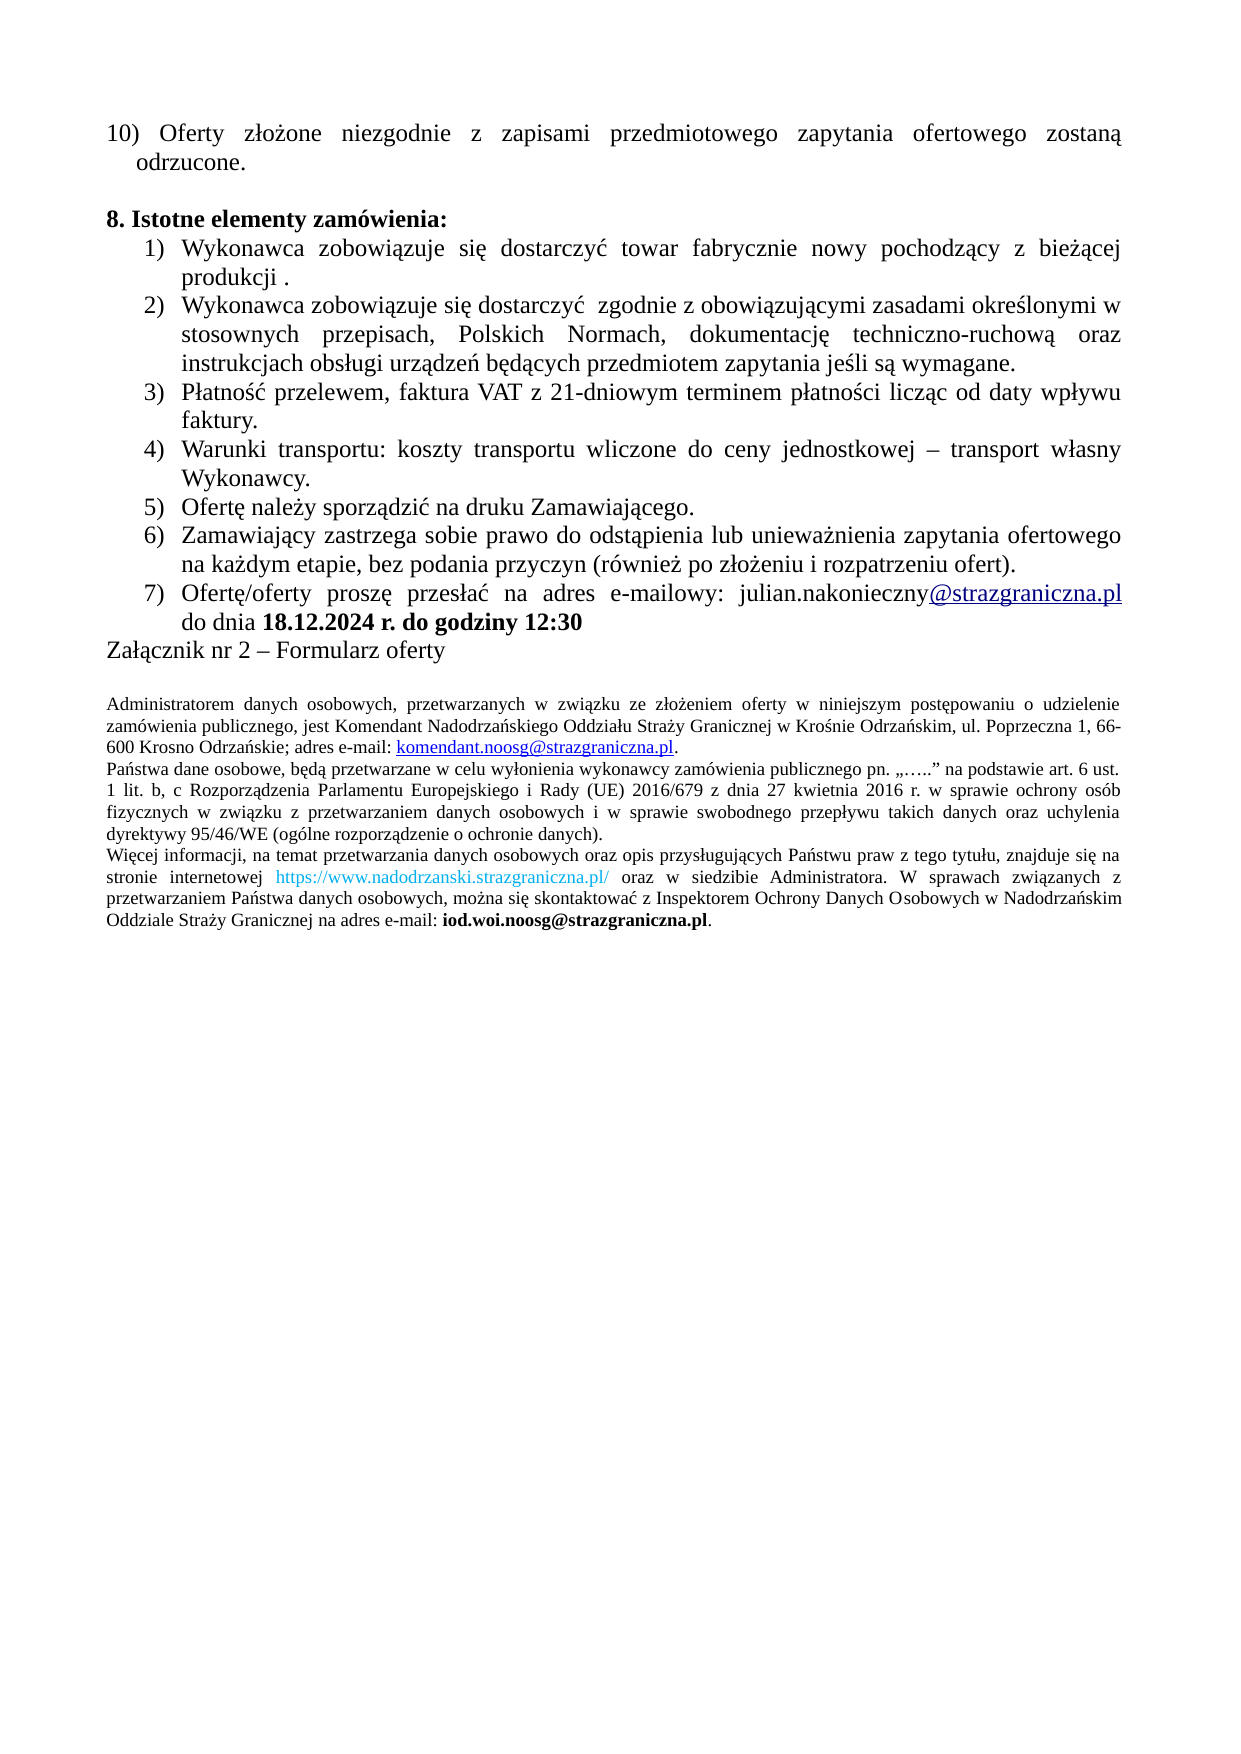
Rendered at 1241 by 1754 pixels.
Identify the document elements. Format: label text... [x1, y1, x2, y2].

list Płatność przelewem, faktura VAT z 21-dniowym terminem płatności licząc od daty wpływu faktury. [144, 377, 1122, 434]
text 10) Oferty złożone niezgodnie z zapisami przedmiotowego zapytania ofertowego zostaną odrzucone. [106, 118, 1122, 176]
text Państwa dane osobowe, będą przetwarzane w celu wyłonienia wykonawcy zamówienia publicznego pn. „…..” na podstawie art. 6 ust. 1 lit. b, c Rozporządzenia Parlamentu Europejskiego i Rady (UE) 2016/679 z dnia 27 kwietnia 2016 r. w sprawie ochrony osób fizycznych w związku z przetwarzaniem danych osobowych i w sprawie swobodnego przepływu takich danych oraz uchylenia dyrektywy 95/46/WE (ogólne rozporządzenie o ochronie danych). [106, 758, 1122, 844]
text Załącznik nr 2 – Formularz oferty [106, 636, 1122, 664]
list Ofertę należy sporządzić na druku Zamawiającego. [144, 492, 1122, 521]
list Zamawiający zastrzega sobie prawo do odstąpienia lub unieważnienia zapytania ofertowego na każdym etapie, bez podania przyczyn (również po złożeniu i rozpatrzeniu ofert). [144, 521, 1122, 578]
text Więcej informacji, na temat przetwarzania danych osobowych oraz opis przysługujących Państwu praw z tego tytułu, znajduje się na stronie internetowej https://www.nadodrzanski.strazgraniczna.pl/ oraz w siedzibie Administratora. W sprawach związanych z przetwarzaniem Państwa danych osobowych, można się skontaktować z Inspektorem Ochrony Danych Osobowych w Nadodrzańskim Oddziale Straży Granicznej na adres e-mail: iod.woi.noosg@strazgraniczna.pl. [106, 844, 1122, 930]
list Wykonawca zobowiązuje się dostarczyć towar fabrycznie nowy pochodzący z bieżącej produkcji . [144, 233, 1122, 291]
list Wykonawca zobowiązuje się dostarczyć zgodnie z obowiązującymi zasadami określonymi w stosownych przepisach, Polskich Normach, dokumentację techniczno-ruchową oraz instrukcjach obsługi urządzeń będących przedmiotem zapytania jeśli są wymagane. [144, 291, 1122, 377]
list Ofertę/oferty proszę przesłać na adres e-mailowy: julian.nakonieczny@strazgraniczna.pl do dnia 18.12.2024 r. do godziny 12:30 [144, 578, 1122, 636]
text 8. Istotne elementy zamówienia: [106, 204, 1122, 233]
list Warunki transportu: koszty transportu wliczone do ceny jednostkowej – transport własny Wykonawcy. [144, 434, 1122, 492]
text Administratorem danych osobowych, przetwarzanych w związku ze złożeniem oferty w niniejszym postępowaniu o udzielenie zamówienia publicznego, jest Komendant Nadodrzańskiego Oddziału Straży Granicznej w Krośnie Odrzańskim, ul. Poprzeczna 1, 66-600 Krosno Odrzańskie; adres e-mail: komendant.noosg@strazgraniczna.pl. [106, 693, 1122, 758]
